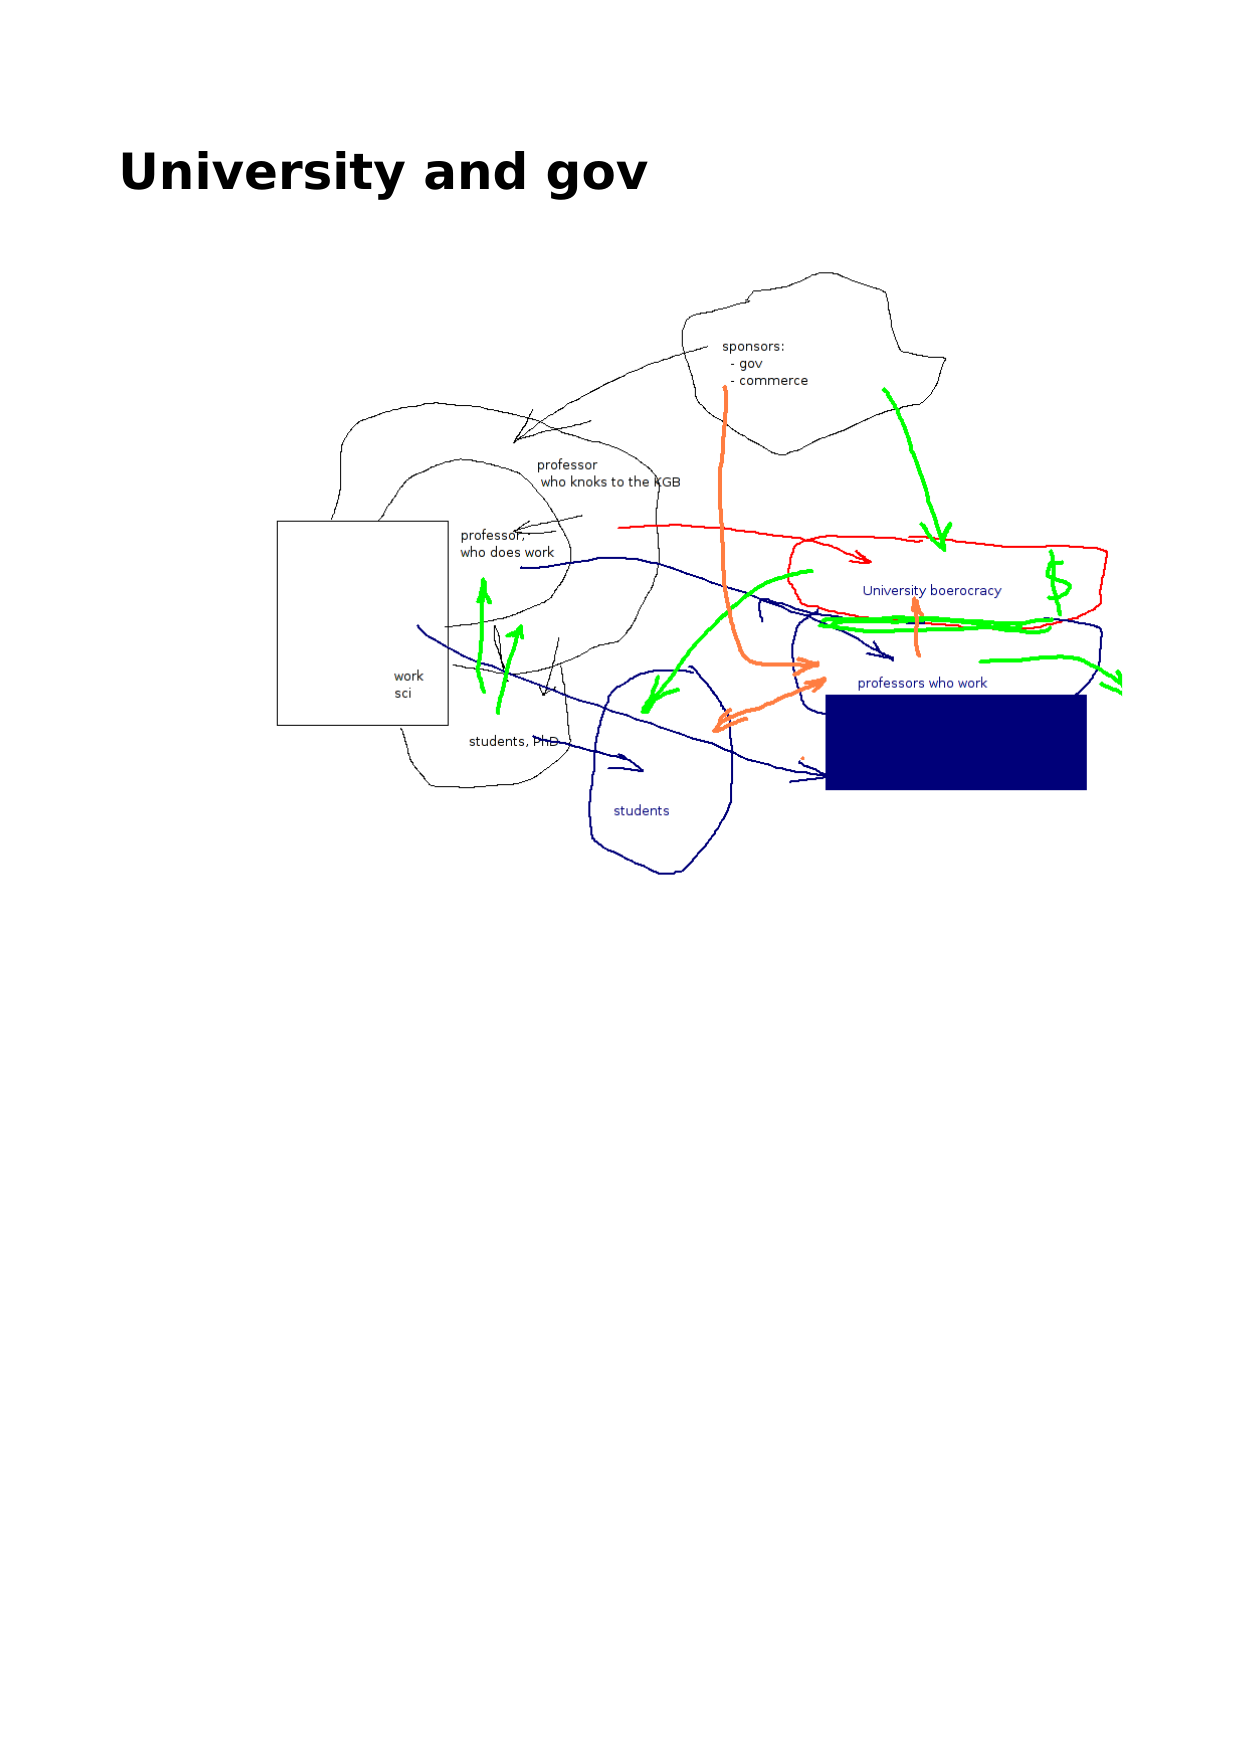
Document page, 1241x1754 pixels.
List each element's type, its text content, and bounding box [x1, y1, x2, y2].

picture [118, 213, 1123, 1118]
subtitle University and gov [118, 143, 1122, 201]
